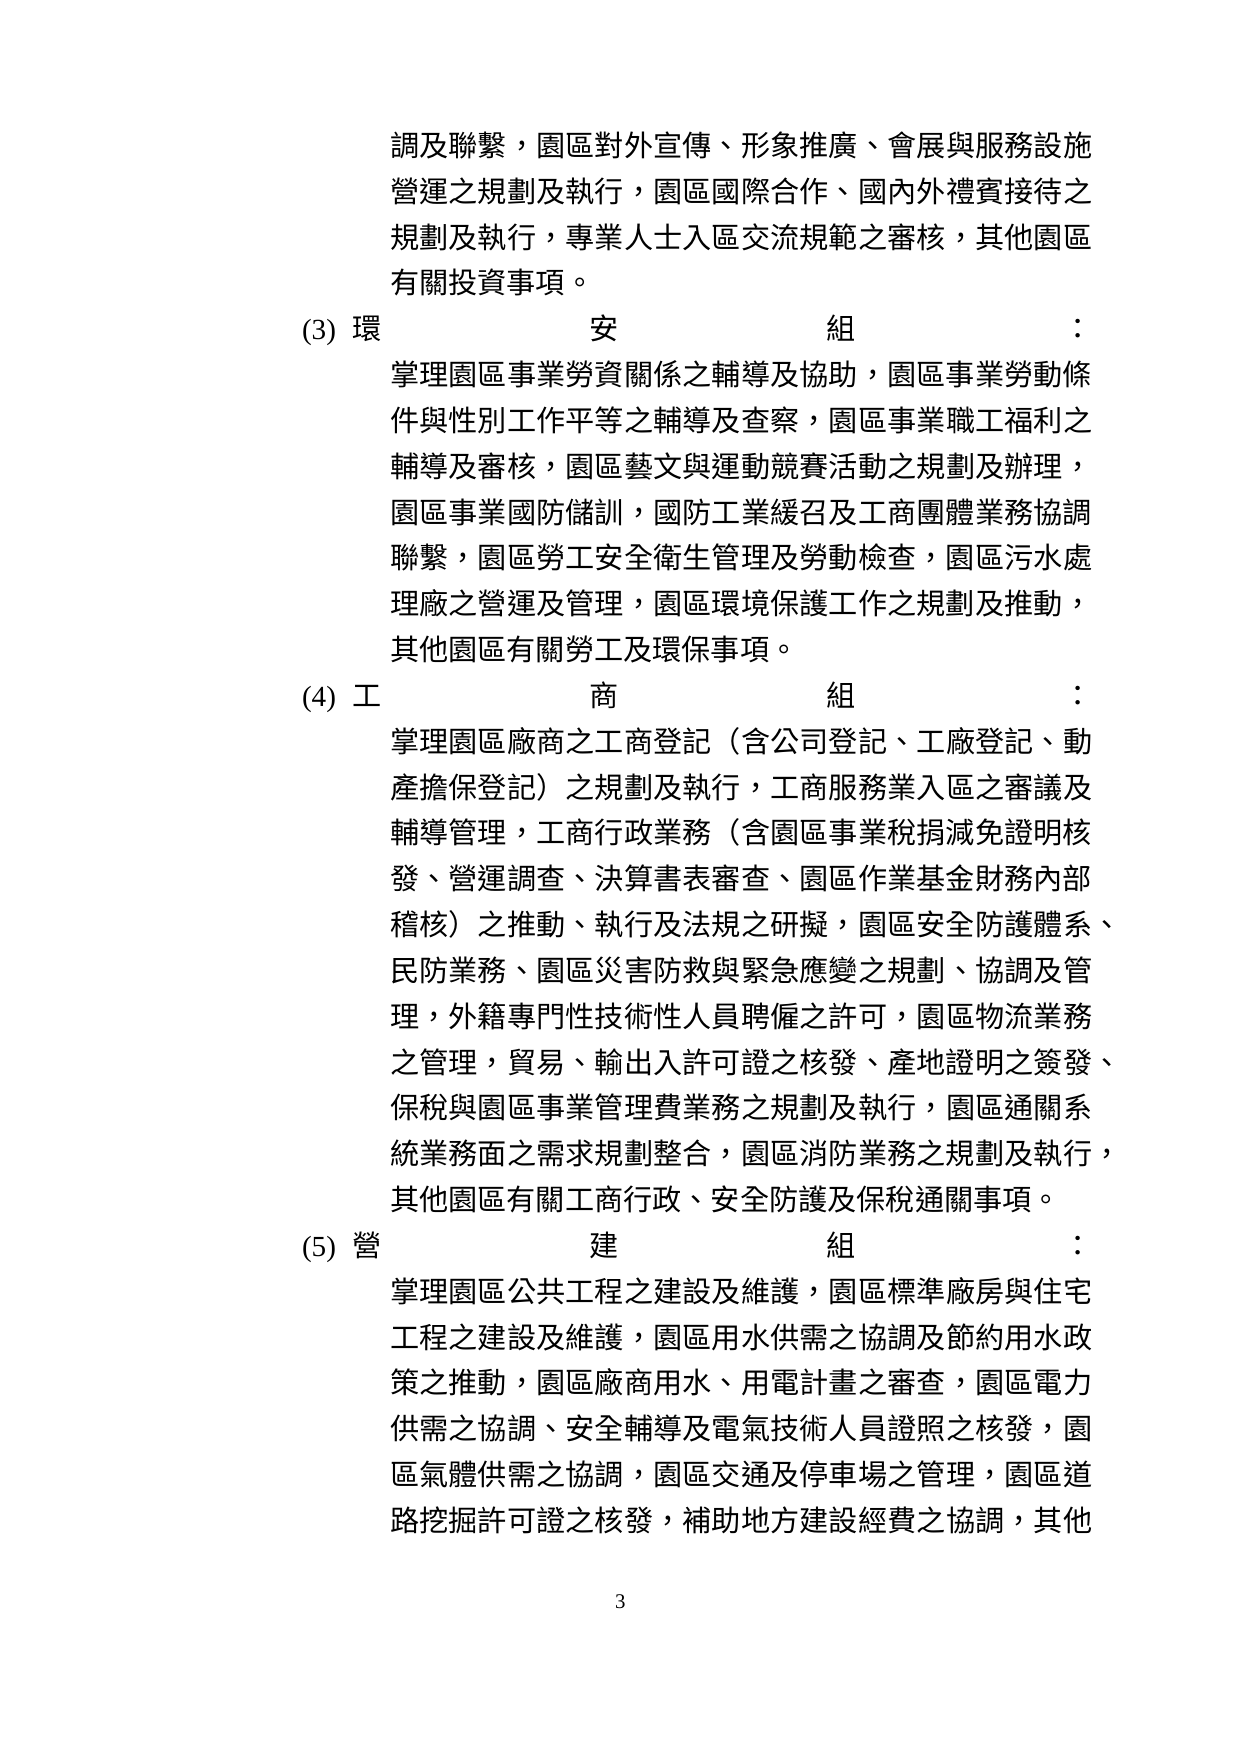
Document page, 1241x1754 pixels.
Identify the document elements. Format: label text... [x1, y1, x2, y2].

list 投資組： 掌理園區產業創新及創業發展之推動，園區有關投資招商策略之研析、投資法規之研擬、營運統計及經濟分析，園區有關科學工業投資案件之諮詢、解答、審查及招商業務，園區有關科學工業投資業務重要措施之研議、協調及聯繫，園區對外宣傳、形象推廣、會展與服務設施營運之規劃及執行，園區國際合作、國內外禮賓接待之規劃及執行，專業人士入區交流規範之審核，其他園區有關投資事項。 [302, 120, 1092, 303]
list 環安組： 掌理園區事業勞資關係之輔導及協助，園區事業勞動條件與性別工作平等之輔導及查察，園區事業職工福利之輔導及審核，園區藝文與運動競賽活動之規劃及辦理，園區事業國防儲訓，國防工業緩召及工商團體業務協調聯繫，園區勞工安全衛生管理及勞動檢查，園區污水處理廠之營運及管理，園區環境保護工作之規劃及推動，其他園區有關勞工及環保事項。 [302, 303, 1092, 670]
list 工商組： 掌理園區廠商之工商登記（含公司登記、工廠登記、動產擔保登記）之規劃及執行，工商服務業入區之審議及輔導管理，工商行政業務（含園區事業稅捐減免證明核發、營運調查、決算書表審查、園區作業基金財務內部稽核）之推動、執行及法規之研擬，園區安全防護體系、民防業務、園區災害防救與緊急應變之規劃、協調及管理，外籍專門性技術性人員聘僱之許可，園區物流業務之管理，貿易、輸出入許可證之核發、產地證明之簽發、保稅與園區事業管理費業務之規劃及執行，園區通關系統業務面之需求規劃整合，園區消防業務之規劃及執行，其他園區有關工商行政、安全防護及保稅通關事項。 [302, 670, 1092, 1220]
list 營建組： 掌理園區公共工程之建設及維護，園區標準廠房與住宅工程之建設及維護，園區用水供需之協調及節約用水政策之推動，園區廠商用水、用電計畫之審查，園區電力供需之協調、安全輔導及電氣技術人員證照之核發，園區氣體供需之協調，園區交通及停車場之管理，園區道路挖掘許可證之核發，補助地方建設經費之協調，其他 [302, 1220, 1092, 1541]
